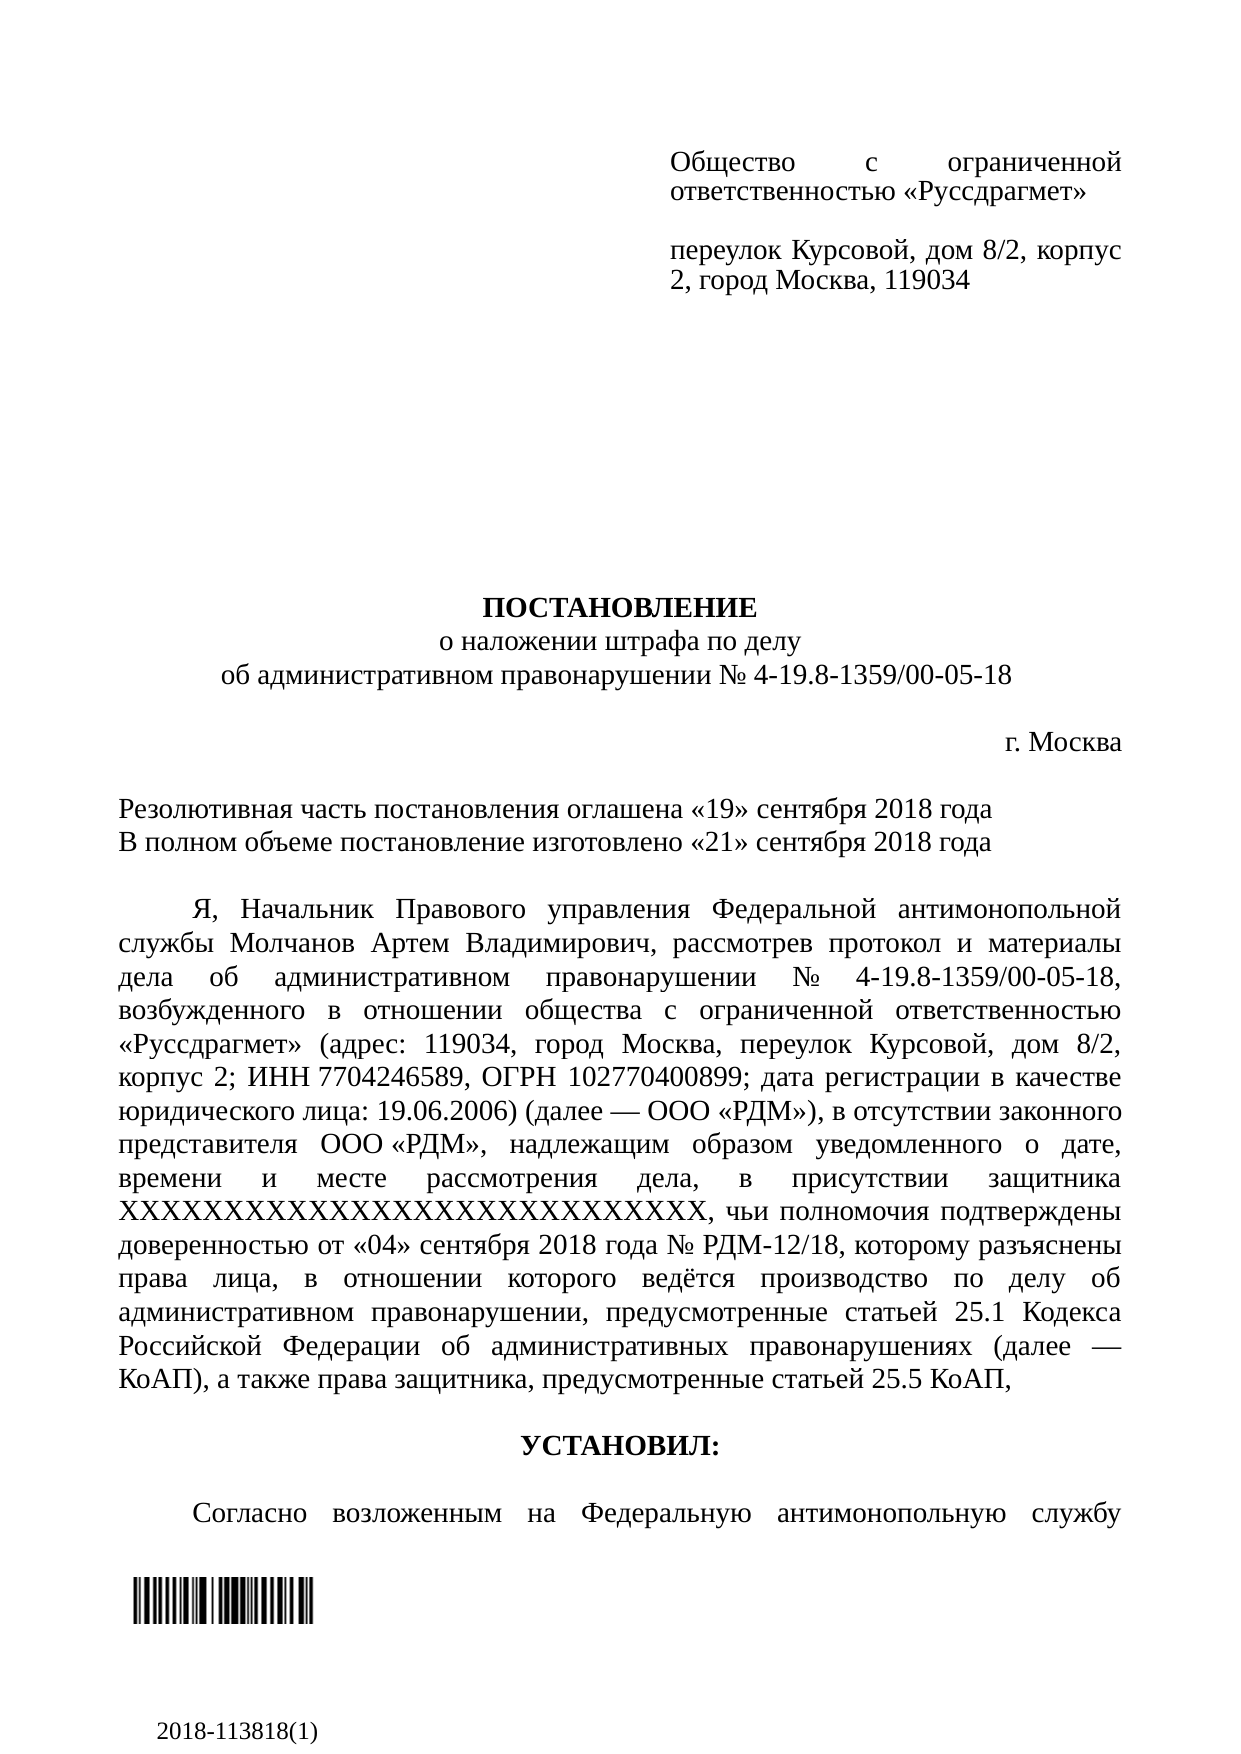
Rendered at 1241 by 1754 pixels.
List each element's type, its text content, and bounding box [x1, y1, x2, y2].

text Согласно возложенным на Федеральную антимонопольную службу [118, 1495, 1122, 1529]
text г. Москва [118, 724, 1122, 757]
text В полном объеме постановление изготовлено «21» сентября 2018 года [118, 824, 1122, 858]
text переулок Курсовой, дом 8/2, корпус 2, город Москва, 119034 [670, 236, 1122, 295]
text ПОСТАНОВЛЕНИЕ [118, 590, 1122, 623]
text Резолютивная часть постановления оглашена «19» сентября 2018 года [118, 791, 1122, 824]
text Я, Начальник Правового управления Федеральной антимонопольной службы Молчанов Артем Владимирович, рассмотрев протокол и материалы дела об административном правонарушении № 4-19.8-1359/00-05-18, возбужденного в отношении общества с ограниченной ответственностью «Руссдрагмет» (адрес: 119034, город Москва, переулок Курсовой, дом 8/2, корпус 2; ИНН 7704246589, ОГРН 102770400899; дата регистрации в качестве юридического лица: 19.06.2006) (далее — ООО «РДМ»), в отсутствии законного представителя ООО «РДМ», надлежащим образом уведомленного о дате, времени и месте рассмотрения дела, в присутствии защитника XXXXXXXXXXXXXXXXXXXXXXXXXXXX, чьи полномочия подтверждены доверенностью от «04» сентября 2018 года № РДМ-12/18, которому разъяснены права лица, в отношении которого ведётся производство по делу об административном правонарушении, предусмотренные статьей 25.1 Кодекса Российской Федерации об административных правонарушениях (далее — КоАП), а также права защитника, предусмотренные статьей 25.5 КоАП, [118, 892, 1122, 1395]
text УСТАНОВИЛ: [118, 1428, 1122, 1462]
picture [118, 1577, 331, 1624]
text об административном правонарушении № 4-19.8-1359/00-05-18 [118, 657, 1122, 690]
text Общество с ограниченной ответственностью «Руссдрагмет» [670, 148, 1122, 207]
text о наложении штрафа по делу [118, 623, 1122, 657]
